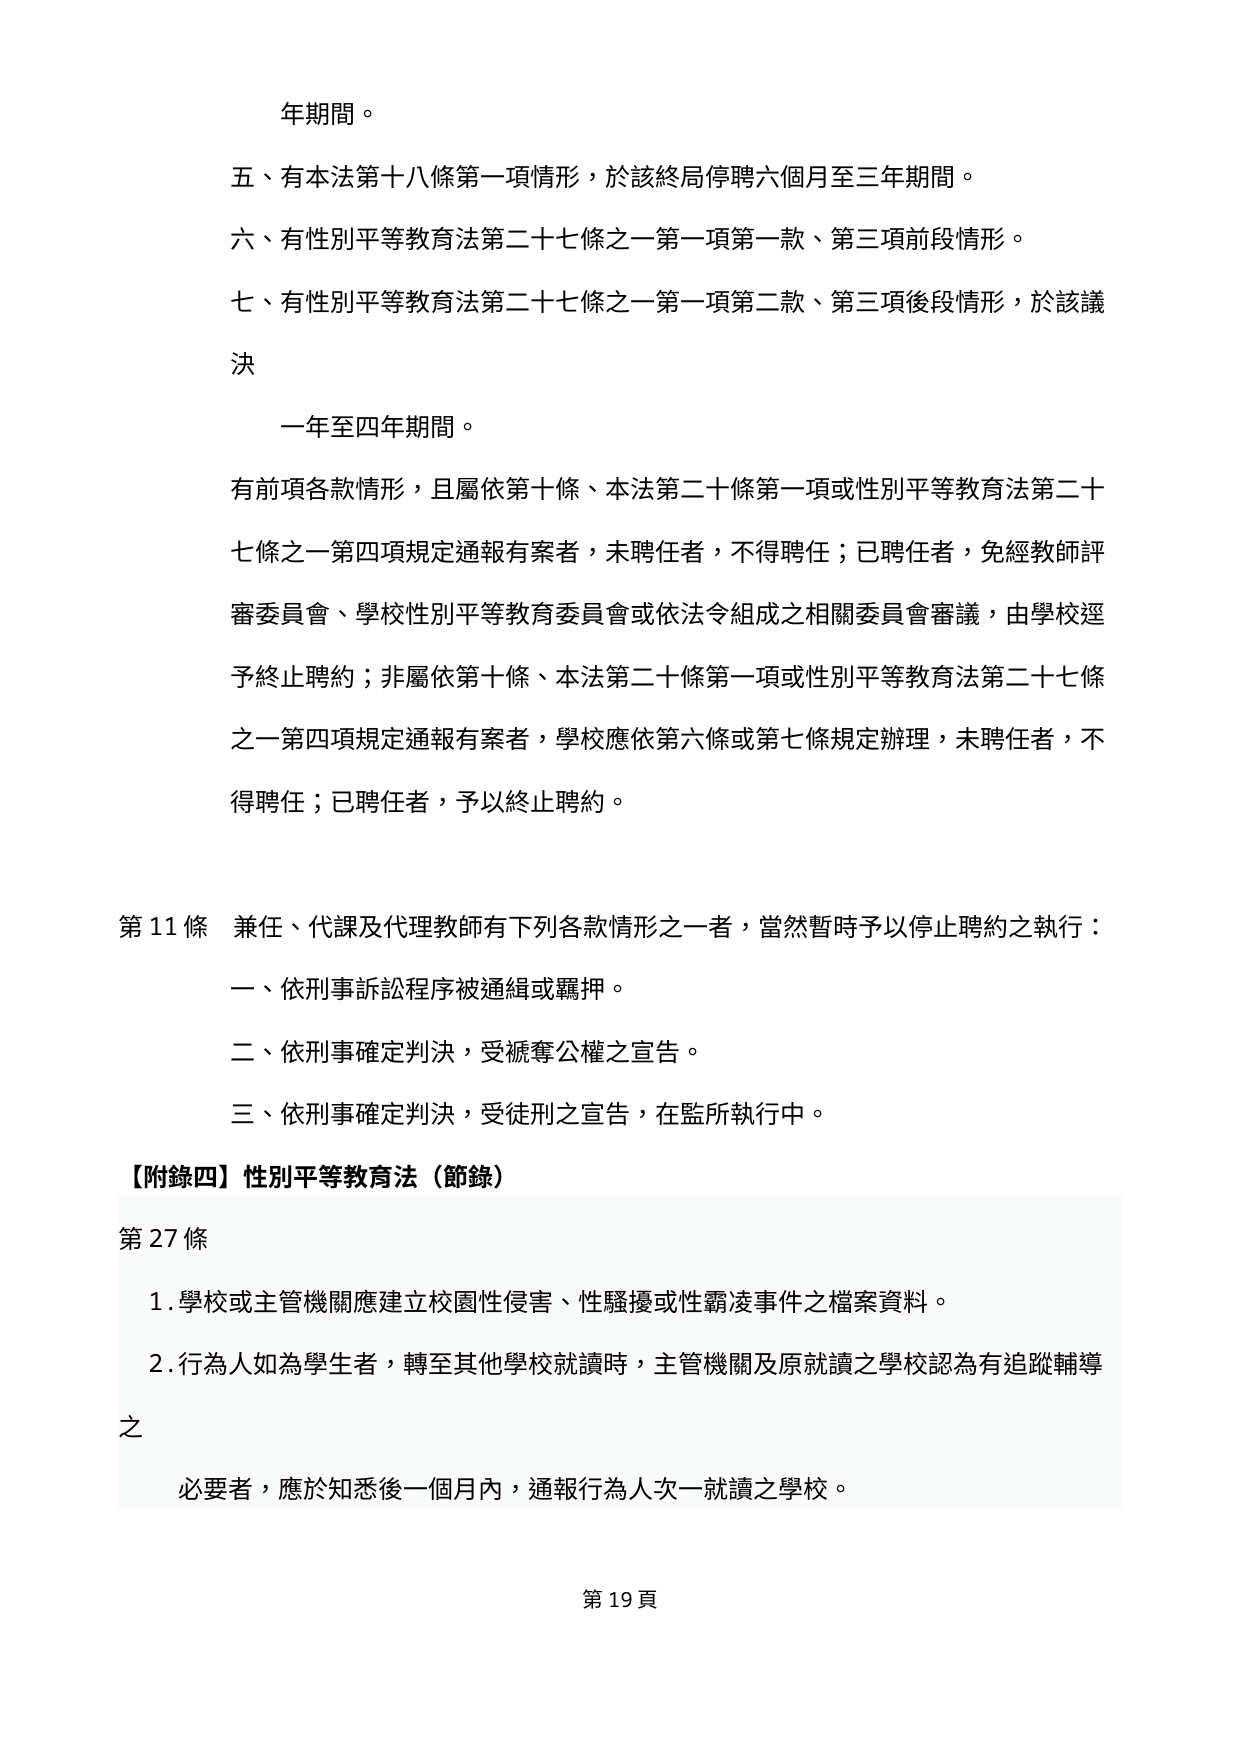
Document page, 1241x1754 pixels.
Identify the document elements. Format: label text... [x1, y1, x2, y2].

text 【附錄四】性別平等教育法（節錄） [118, 1133, 1122, 1196]
text 一年至四年期間。 有前項各款情形，且屬依第十條、本法第二十條第一項或性別平等教育法第二十七條之一第四項規定通報有案者，未聘任者，不得聘任；已聘任者，免經教師評審委員會、學校性別平等教育委員會或依法令組成之相關委員會審議，由學校逕予終止聘約；非屬依第十條、本法第二十條第一項或性別平等教育法第二十七條之一第四項規定通報有案者，學校應依第六條或第七條規定辦理，未聘任者，不得聘任；已聘任者，予以終止聘約。 [231, 383, 1122, 821]
text 1.學校或主管機關應建立校園性侵害、性騷擾或性霸凌事件之檔案資料。 [118, 1258, 1122, 1321]
text 年期間。 五、有本法第十八條第一項情形，於該終局停聘六個月至三年期間。 六、有性別平等教育法第二十七條之一第一項第一款、第三項前段情形。 七、有性別平等教育法第二十七條之一第一項第二款、第三項後段情形，於該議決 [231, 71, 1122, 383]
text 第27條 [118, 1196, 1122, 1258]
text 必要者，應於知悉後一個月內，通報行為人次一就讀之學校。 [118, 1446, 1122, 1508]
text 第11條 兼任、代課及代理教師有下列各款情形之一者，當然暫時予以停止聘約之執行： 一、依刑事訴訟程序被通緝或羈押。 二、依刑事確定判決，受褫奪公權之宣告。 三、依刑事確定判決，受徒刑之宣告，在監所執行中。 [118, 883, 1122, 1133]
text 2.行為人如為學生者，轉至其他學校就讀時，主管機關及原就讀之學校認為有追蹤輔導之 [118, 1321, 1122, 1446]
